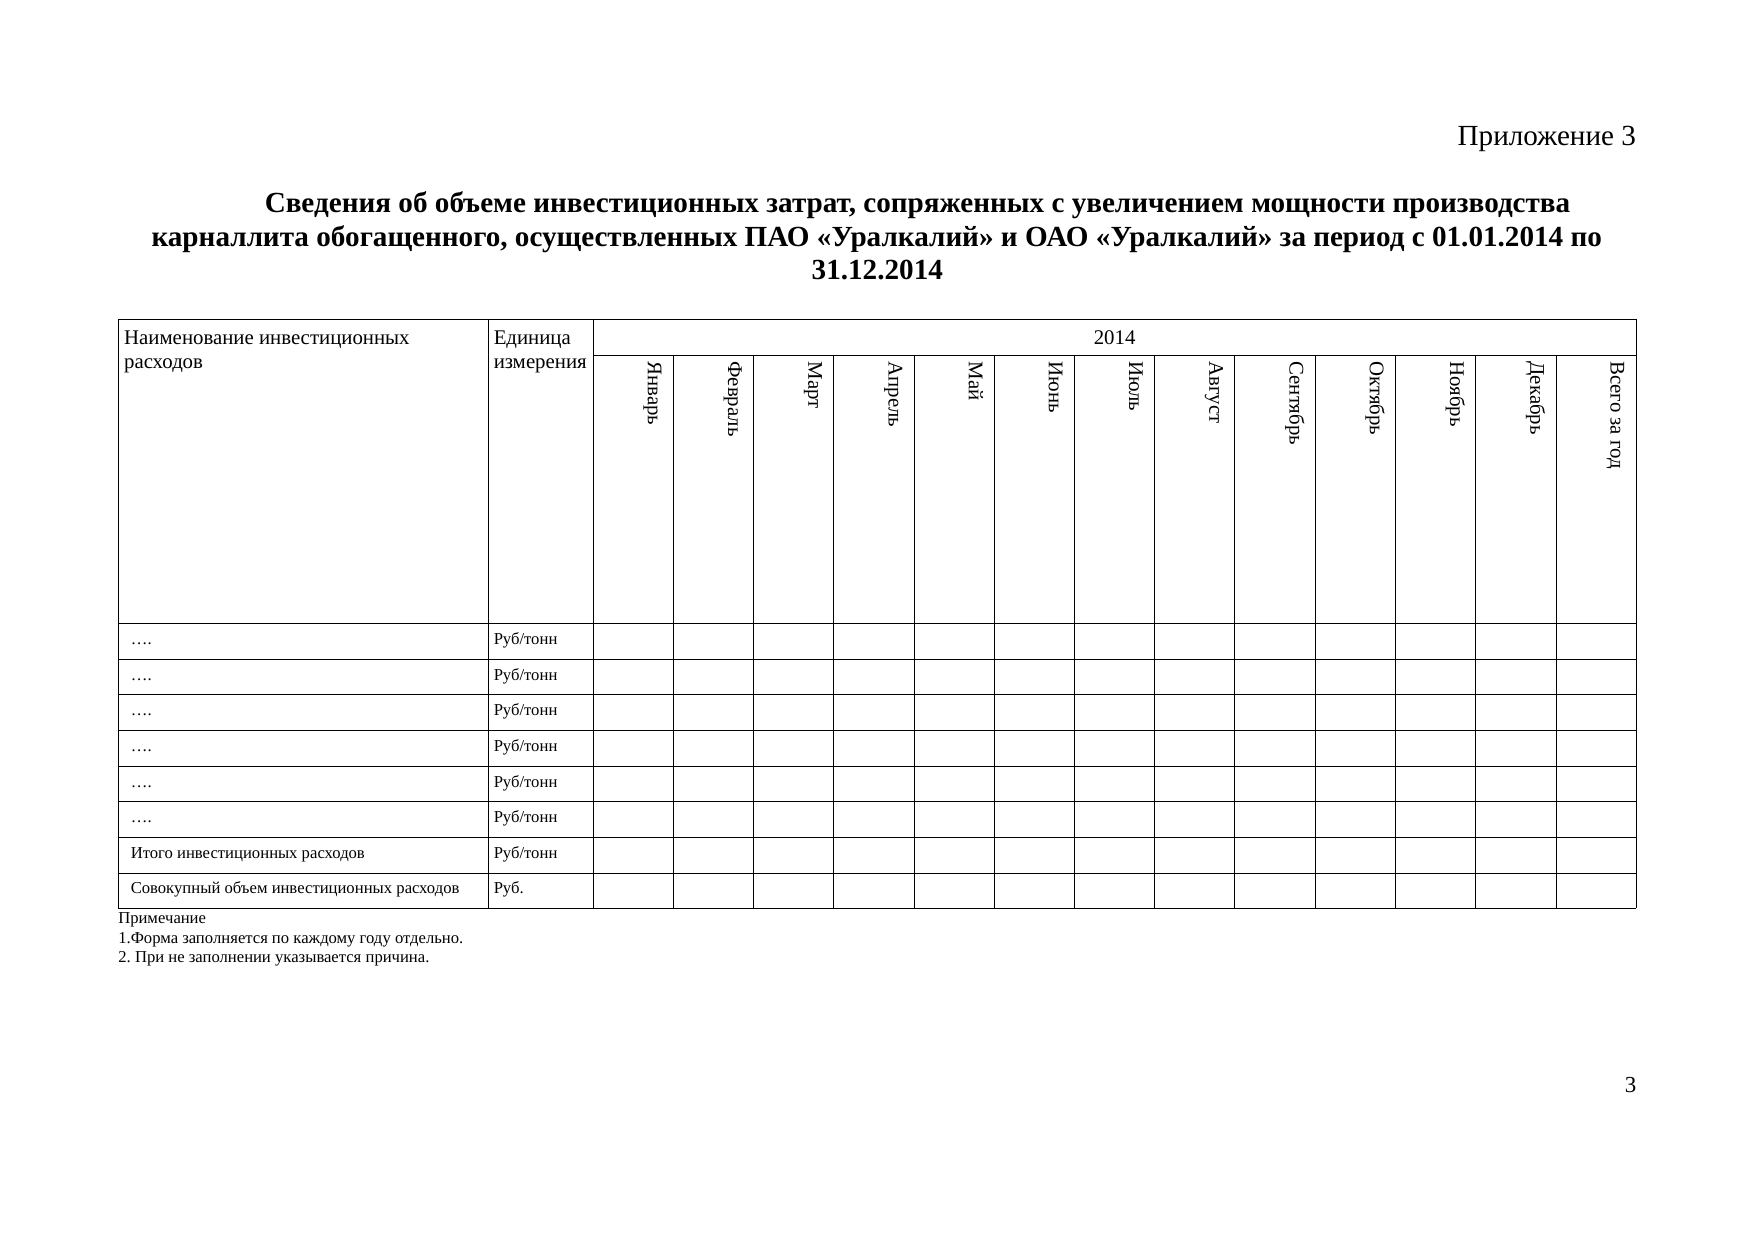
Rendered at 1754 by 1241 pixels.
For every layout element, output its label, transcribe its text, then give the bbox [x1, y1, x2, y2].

table_cell [1557, 874, 1636, 908]
table_cell Руб/тонн [489, 802, 593, 837]
table_cell [1155, 695, 1234, 730]
table_cell [1396, 838, 1475, 872]
table_cell [834, 660, 914, 694]
table_cell Февраль [674, 356, 753, 623]
table_cell [594, 802, 673, 837]
table_cell [995, 802, 1074, 837]
table_cell [1316, 660, 1395, 694]
table_cell [915, 731, 994, 766]
table_cell [1155, 838, 1234, 872]
table_cell Сентябрь [1235, 356, 1315, 623]
table_cell Май [915, 356, 994, 623]
table_cell [674, 624, 753, 659]
table_cell [754, 838, 833, 872]
table_cell [1316, 874, 1395, 908]
table_cell Март [754, 356, 833, 623]
table_cell [1396, 731, 1475, 766]
table_cell [594, 874, 673, 908]
table_cell [1316, 731, 1395, 766]
table_cell [1155, 731, 1234, 766]
table_cell Руб/тонн [489, 731, 593, 766]
table_cell [1557, 695, 1636, 730]
table_cell [594, 731, 673, 766]
table_cell [915, 660, 994, 694]
table_cell [915, 802, 994, 837]
table_cell [995, 874, 1074, 908]
table_cell [834, 838, 914, 872]
table_cell [995, 838, 1074, 872]
table_cell Апрель [834, 356, 914, 623]
table_header Единица измерения [489, 320, 593, 623]
table_cell [915, 624, 994, 659]
table_cell [1476, 802, 1556, 837]
table_cell [1557, 624, 1636, 659]
table_cell [1155, 624, 1234, 659]
table_cell [754, 731, 833, 766]
table_cell Август [1155, 356, 1234, 623]
table_cell [995, 660, 1074, 694]
table_cell [594, 838, 673, 872]
table_cell [1396, 695, 1475, 730]
table_cell Всего за год [1557, 356, 1636, 623]
table_cell [834, 731, 914, 766]
table_cell [1235, 660, 1315, 694]
table_cell [1557, 731, 1636, 766]
table_cell [1235, 802, 1315, 837]
table_cell [674, 660, 753, 694]
table_cell [1075, 695, 1154, 730]
table_cell [1235, 767, 1315, 801]
table_cell Июнь [995, 356, 1074, 623]
table_cell [915, 767, 994, 801]
table_cell [1155, 660, 1234, 694]
text 1.Форма заполняется по каждому году отдельно. [118, 927, 1636, 947]
table_cell [674, 838, 753, 872]
table_cell Руб. [489, 874, 593, 908]
text 2. При не заполнении указывается причина. [118, 947, 1636, 966]
table_cell [754, 802, 833, 837]
table_cell [995, 695, 1074, 730]
table_cell [1476, 731, 1556, 766]
table_cell [674, 695, 753, 730]
table_cell Руб/тонн [489, 660, 593, 694]
table_cell [1075, 731, 1154, 766]
table_cell [594, 660, 673, 694]
table_cell [1396, 874, 1475, 908]
table_cell Январь [594, 356, 673, 623]
table_cell Ноябрь [1396, 356, 1475, 623]
table_cell Декабрь [1476, 356, 1556, 623]
table_cell [1396, 624, 1475, 659]
table_cell [1557, 660, 1636, 694]
table_cell [594, 695, 673, 730]
table_cell [1075, 624, 1154, 659]
table_cell Руб/тонн [489, 695, 593, 730]
table_cell [674, 874, 753, 908]
table_cell [834, 695, 914, 730]
table_cell [1396, 802, 1475, 837]
table_cell [1557, 802, 1636, 837]
table_cell Совокупный объем инвестиционных расходов [119, 874, 488, 908]
table_cell [1075, 660, 1154, 694]
table_cell [754, 767, 833, 801]
table_cell [1557, 838, 1636, 872]
table_cell [1075, 767, 1154, 801]
table_cell [834, 624, 914, 659]
table_cell [1476, 838, 1556, 872]
table_cell [594, 624, 673, 659]
text 3 [118, 1071, 1636, 1097]
table_cell [1316, 695, 1395, 730]
text Приложение 3 [118, 118, 1636, 152]
table_cell [754, 624, 833, 659]
table_cell …. [119, 695, 488, 730]
table_cell Июль [1075, 356, 1154, 623]
table_cell [1476, 767, 1556, 801]
table_cell [995, 624, 1074, 659]
table_cell [1155, 874, 1234, 908]
table_header 2014 [594, 320, 1636, 355]
table_cell [1075, 874, 1154, 908]
table_cell …. [119, 802, 488, 837]
table_cell [1075, 838, 1154, 872]
table_cell Руб/тонн [489, 838, 593, 872]
table_cell [915, 695, 994, 730]
table_cell [1235, 695, 1315, 730]
table_cell …. [119, 731, 488, 766]
table_cell Руб/тонн [489, 624, 593, 659]
table_cell [754, 695, 833, 730]
table_cell [995, 767, 1074, 801]
table_cell [834, 767, 914, 801]
table_cell [1235, 838, 1315, 872]
table_cell [915, 838, 994, 872]
table_cell [1316, 624, 1395, 659]
table_cell [1476, 660, 1556, 694]
table_cell [754, 660, 833, 694]
table_cell [1235, 874, 1315, 908]
table_cell [754, 874, 833, 908]
table_cell [1476, 624, 1556, 659]
table_cell Октябрь [1316, 356, 1395, 623]
table_cell …. [119, 624, 488, 659]
table_cell [1316, 767, 1395, 801]
table_cell [995, 731, 1074, 766]
table_cell [1075, 802, 1154, 837]
table_cell [1316, 838, 1395, 872]
table_cell [1476, 874, 1556, 908]
table_cell Руб/тонн [489, 767, 593, 801]
table_cell [1396, 767, 1475, 801]
text Примечание [118, 909, 1636, 927]
table_cell …. [119, 767, 488, 801]
table_cell [834, 874, 914, 908]
table_cell [1316, 802, 1395, 837]
text Сведения об объеме инвестиционных затрат, сопряженных с увеличением мощности производства карналлита обогащенного, осуществленных ПАО «Уралкалий» и ОАО «Уралкалий» за период с 01.01.2014 по 31.12.2014 [118, 185, 1636, 286]
table_cell [674, 802, 753, 837]
table_cell …. [119, 660, 488, 694]
table_header Наименование инвестиционных расходов [119, 320, 488, 623]
table_cell [1557, 767, 1636, 801]
table_cell Итого инвестиционных расходов [119, 838, 488, 872]
table_cell [1155, 802, 1234, 837]
table_cell [1235, 624, 1315, 659]
table_cell [1155, 767, 1234, 801]
table_cell [674, 767, 753, 801]
table_cell [674, 731, 753, 766]
table_cell [1396, 660, 1475, 694]
table_cell [1476, 695, 1556, 730]
table_cell [594, 767, 673, 801]
table_cell [1235, 731, 1315, 766]
table_cell [915, 874, 994, 908]
table_cell [834, 802, 914, 837]
